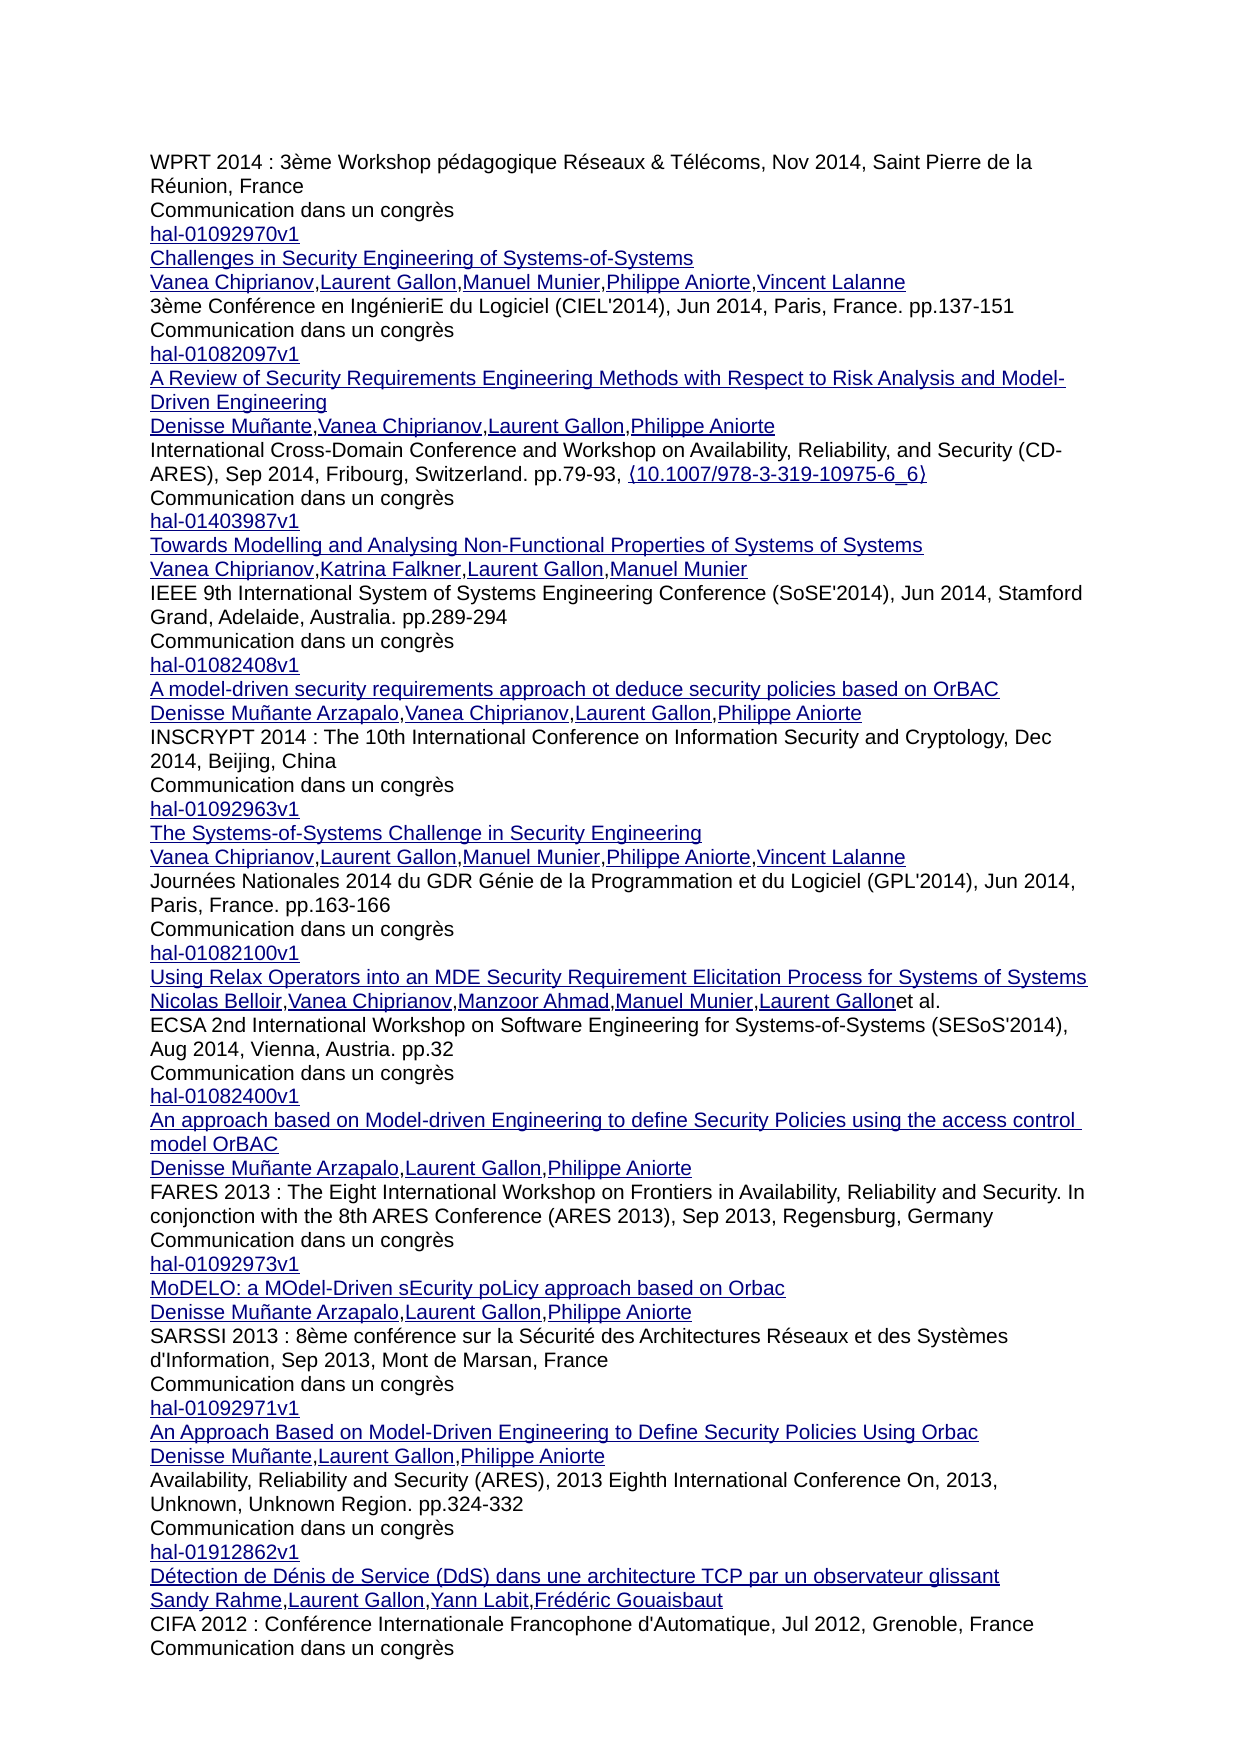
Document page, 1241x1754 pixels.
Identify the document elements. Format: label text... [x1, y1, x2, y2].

table_cell Détection de Dénis de Service (DdS) dans une architecture TCP par un observateur glissant Sandy Rahme,Laurent Gallon,Yann Labit,Frédéric Gouaisbaut CIFA 2012 : Conférence Internationale Francophone d'Automatique, Jul 2012, Grenoble, France Communication dans un congrès [150, 1564, 1090, 1659]
table_cell An approach based on Model-driven Engineering to define Security Policies using the access control model OrBAC Denisse Muñante Arzapalo,Laurent Gallon,Philippe Aniorte FARES 2013 : The Eight International Workshop on Frontiers in Availability, Reliability and Security. In conjonction with the 8th ARES Conference (ARES 2013), Sep 2013, Regensburg, Germany Communication dans un congrès hal-01092973v1 [150, 1108, 1090, 1276]
table_cell MoDELO: a MOdel-Driven sEcurity poLicy approach based on Orbac Denisse Muñante Arzapalo,Laurent Gallon,Philippe Aniorte SARSSI 2013 : 8ème conférence sur la Sécurité des Architectures Réseaux et des Systèmes d'Information, Sep 2013, Mont de Marsan, France Communication dans un congrès hal-01092971v1 [150, 1276, 1090, 1420]
table_cell Challenges in Security Engineering of Systems-of-Systems Vanea Chiprianov,Laurent Gallon,Manuel Munier,Philippe Aniorte,Vincent Lalanne 3ème Conférence en IngénieriE du Logiciel (CIEL'2014), Jun 2014, Paris, France. pp.137-151 Communication dans un congrès hal-01082097v1 [150, 246, 1090, 366]
table_cell The Systems-of-Systems Challenge in Security Engineering Vanea Chiprianov,Laurent Gallon,Manuel Munier,Philippe Aniorte,Vincent Lalanne Journées Nationales 2014 du GDR Génie de la Programmation et du Logiciel (GPL'2014), Jun 2014, Paris, France. pp.163-166 Communication dans un congrès hal-01082100v1 [150, 821, 1090, 964]
table_cell Towards Modelling and Analysing Non-Functional Properties of Systems of Systems Vanea Chiprianov,Katrina Falkner,Laurent Gallon,Manuel Munier IEEE 9th International System of Systems Engineering Conference (SoSE'2014), Jun 2014, Stamford Grand, Adelaide, Australia. pp.289-294 Communication dans un congrès hal-01082408v1 [150, 533, 1090, 677]
table_cell WPRT 2014 : 3ème Workshop pédagogique Réseaux & Télécoms, Nov 2014, Saint Pierre de la Réunion, France Communication dans un congrès hal-01092970v1 [150, 150, 1090, 246]
table_cell Using Relax Operators into an MDE Security Requirement Elicitation Process for Systems of Systems Nicolas Belloir,Vanea Chiprianov,Manzoor Ahmad,Manuel Munier,Laurent Gallonet al. ECSA 2nd International Workshop on Software Engineering for Systems-of-Systems (SESoS'2014), Aug 2014, Vienna, Austria. pp.32 Communication dans un congrès hal-01082400v1 [150, 965, 1090, 1108]
table_cell An Approach Based on Model-Driven Engineering to Define Security Policies Using Orbac Denisse Muñante,Laurent Gallon,Philippe Aniorte Availability, Reliability and Security (ARES), 2013 Eighth International Conference On, 2013, Unknown, Unknown Region. pp.324-332 Communication dans un congrès hal-01912862v1 [150, 1420, 1090, 1563]
table_cell A model-driven security requirements approach ot deduce security policies based on OrBAC Denisse Muñante Arzapalo,Vanea Chiprianov,Laurent Gallon,Philippe Aniorte INSCRYPT 2014 : The 10th International Conference on Information Security and Cryptology, Dec 2014, Beijing, China Communication dans un congrès hal-01092963v1 [150, 677, 1090, 821]
table_cell A Review of Security Requirements Engineering Methods with Respect to Risk Analysis and Model-Driven Engineering Denisse Muñante,Vanea Chiprianov,Laurent Gallon,Philippe Aniorte International Cross-Domain Conference and Workshop on Availability, Reliability, and Security (CD-ARES), Sep 2014, Fribourg, Switzerland. pp.79-93, ⟨10.1007/978-3-319-10975-6_6⟩ Communication dans un congrès hal-01403987v1 [150, 366, 1090, 533]
